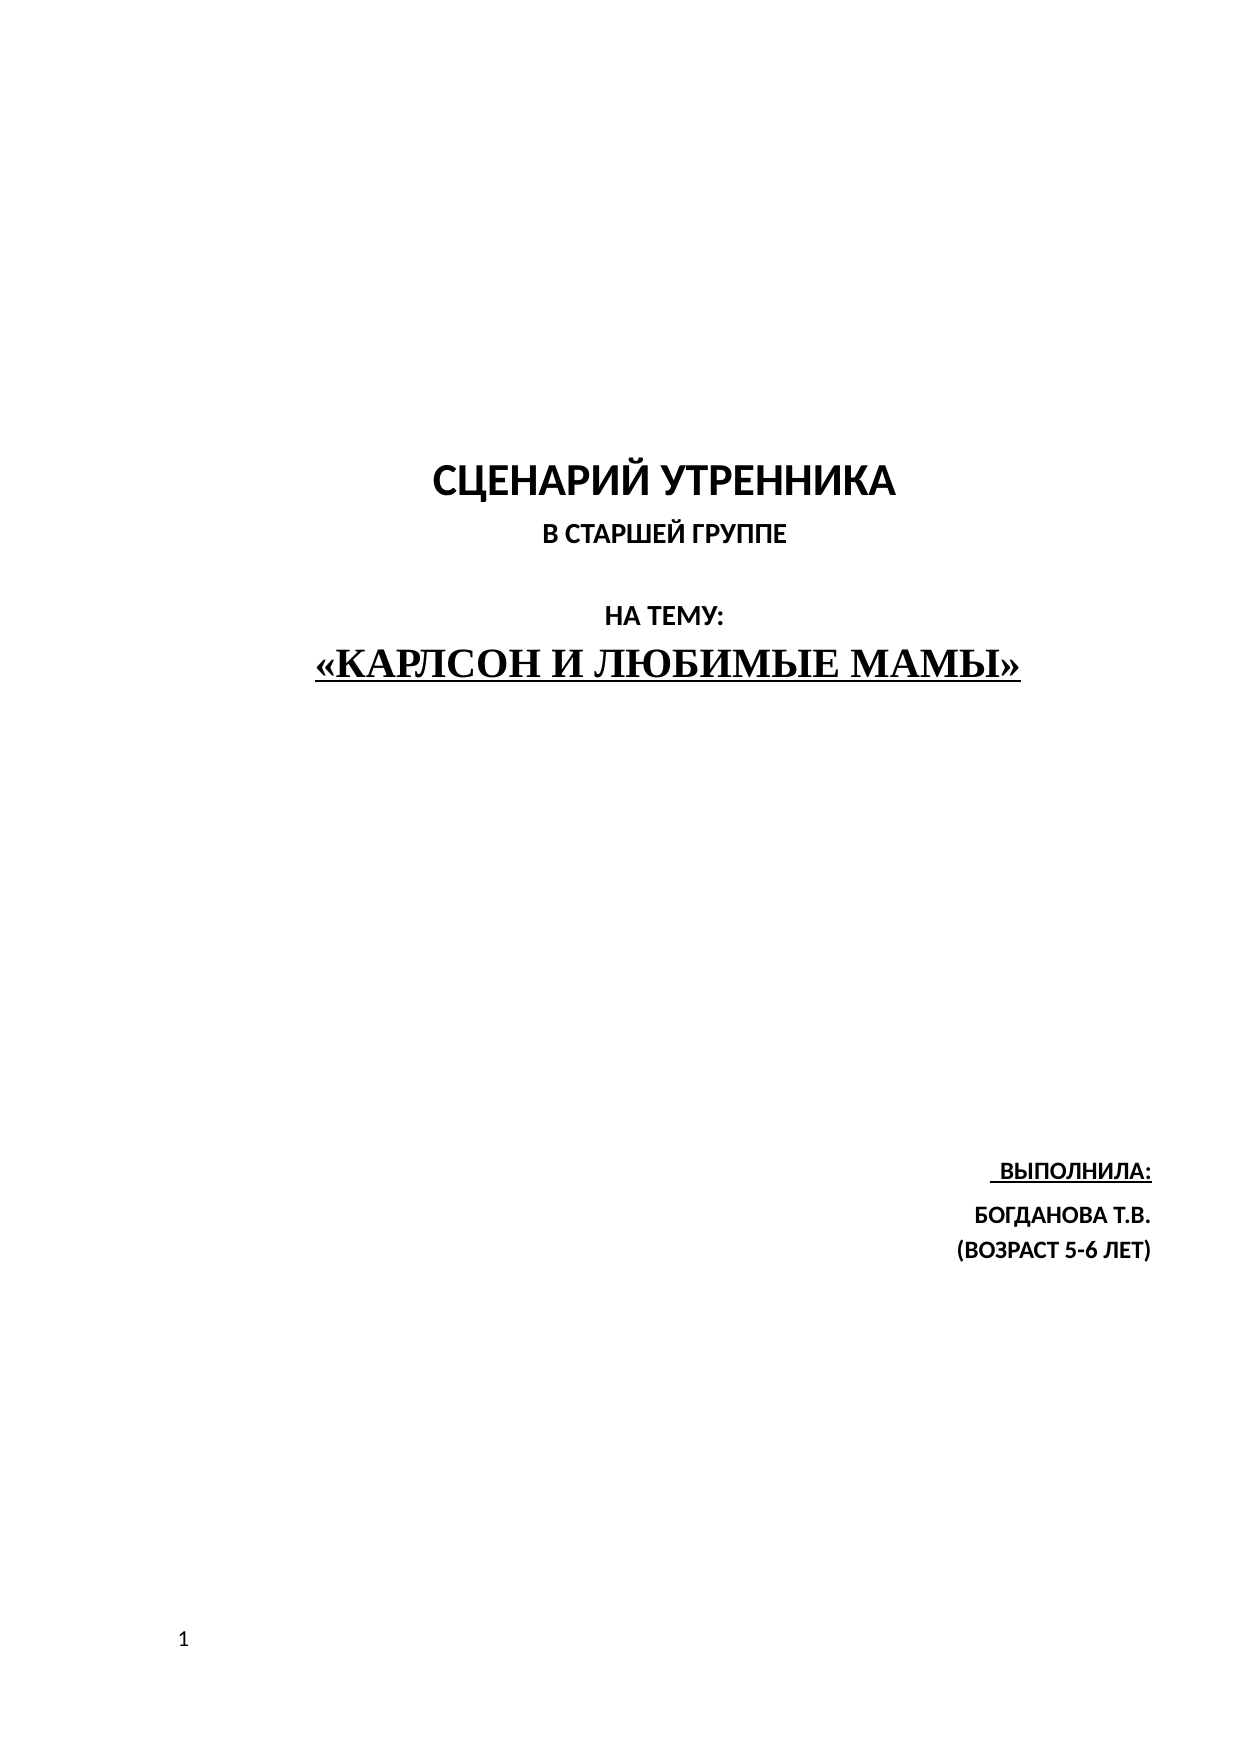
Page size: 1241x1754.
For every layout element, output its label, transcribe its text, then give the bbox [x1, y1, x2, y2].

text «КАРЛСОН И ЛЮБИМЫЕ МАМЫ» [177, 638, 1152, 686]
text БОГДАНОВА Т.В. [177, 1199, 1152, 1229]
text (ВОЗРАСТ 5-6 ЛЕТ) [177, 1234, 1152, 1264]
text СЦЕНАРИЙ УТРЕННИКА [177, 451, 1152, 507]
text В СТАРШЕЙ ГРУППЕ [177, 515, 1152, 551]
text НА ТЕМУ: [177, 597, 1152, 633]
text ВЫПОЛНИЛА: [177, 1135, 1152, 1191]
